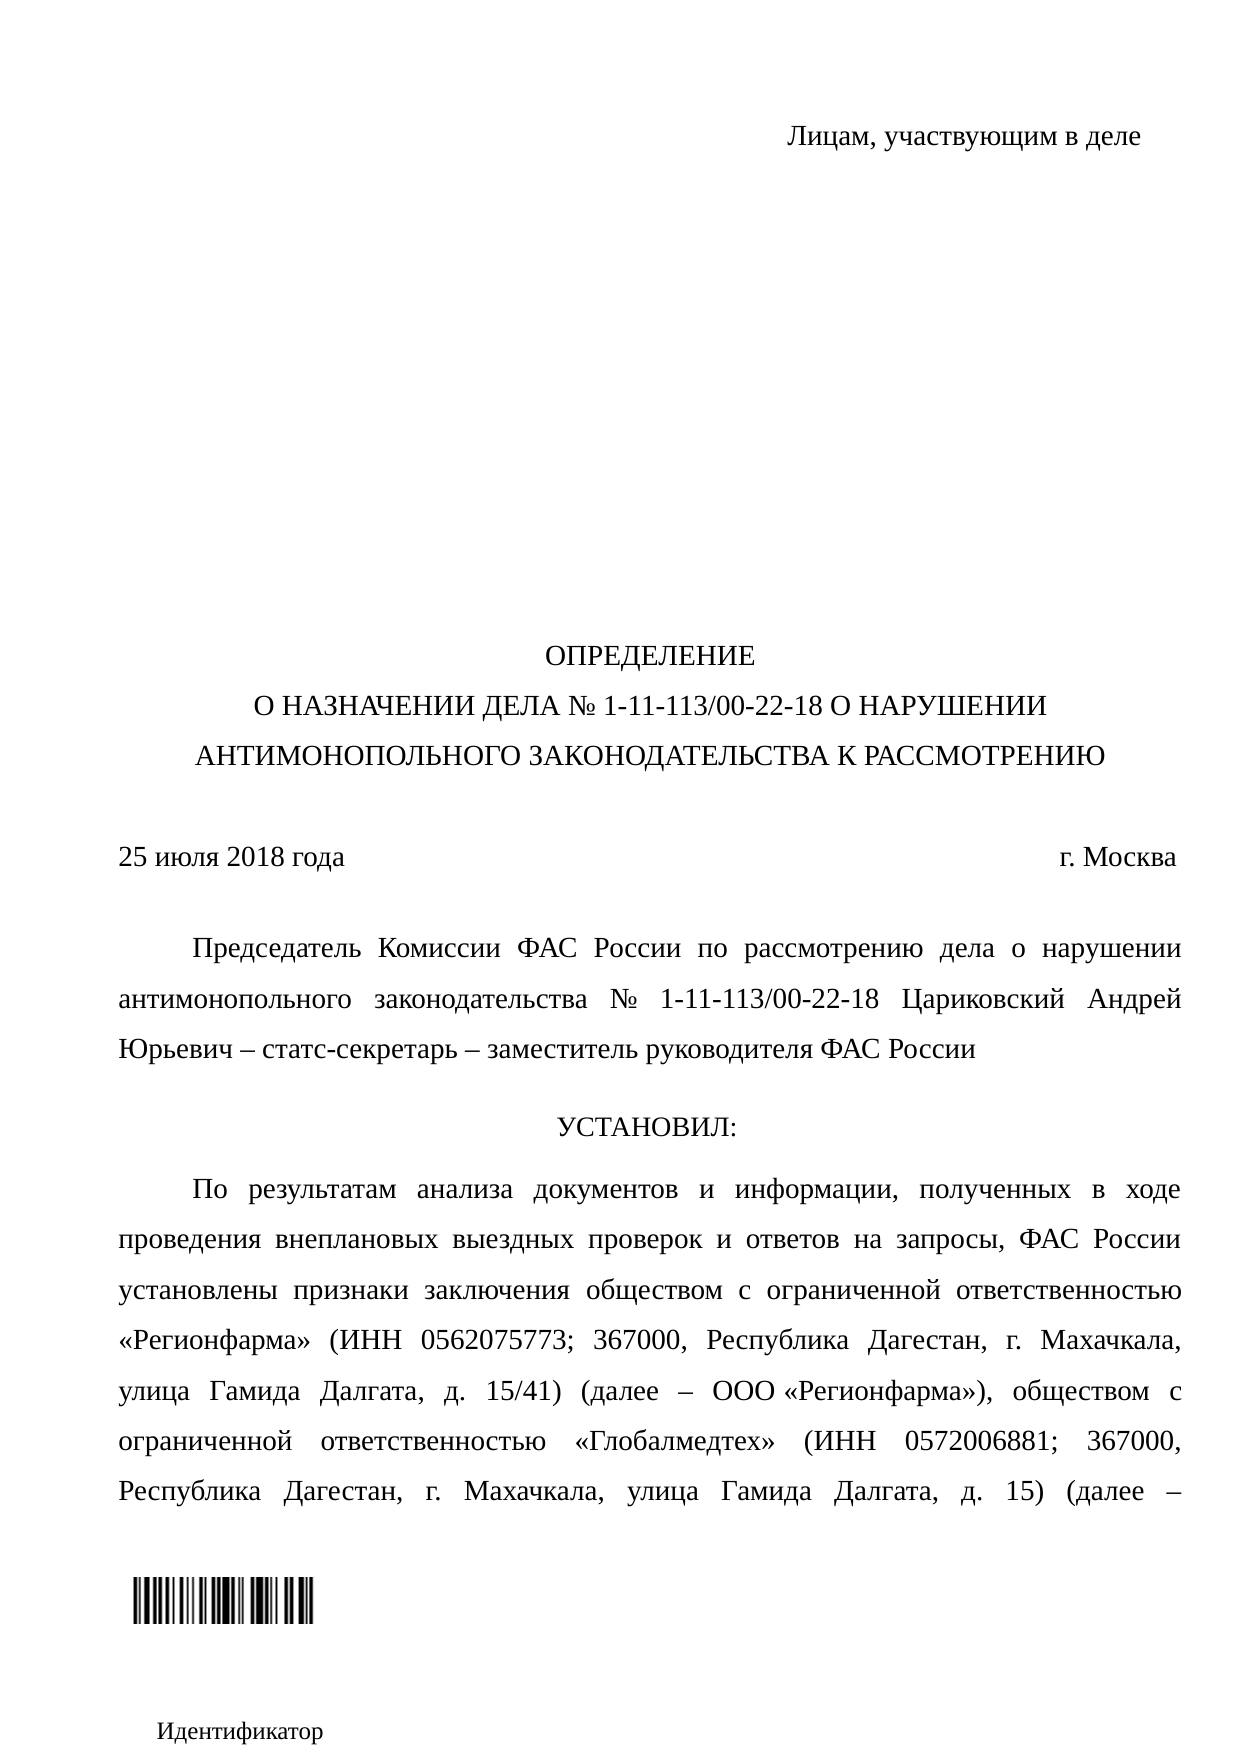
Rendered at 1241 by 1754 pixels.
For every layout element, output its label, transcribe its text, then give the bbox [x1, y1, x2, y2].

text 25 июля 2018 года г. Москва [118, 839, 1188, 872]
text ОПРЕДЕЛЕНИЕ [118, 638, 1182, 671]
text УСТАНОВИЛ: [118, 1110, 1182, 1143]
text По результатам анализа документов и информации, полученных в ходе проведения внеплановых выездных проверок и ответов на запросы, ФАС России установлены признаки заключения обществом с ограниченной ответственностью «Регионфарма» (ИНН 0562075773; 367000, Республика Дагестан, г. Махачкала, улица Гамида Далгата, д. 15/41) (далее – ООО «Регионфарма»), обществом с ограниченной ответственностью «Глобалмедтех» (ИНН 0572006881; 367000, Республика Дагестан, г. Махачкала, улица Гамида Далгата, д. 15) (далее – [118, 1171, 1182, 1507]
text О НАЗНАЧЕНИИ ДЕЛА № 1-11-113/00-22-18 О НАРУШЕНИИ АНТИМОНОПОЛЬНОГО ЗАКОНОДАТЕЛЬСТВА К РАССМОТРЕНИЮ [118, 688, 1182, 772]
text Лицам, участвующим в деле [709, 118, 1141, 152]
text Председатель Комиссии ФАС России по рассмотрению дела о нарушении антимонопольного законодательства № 1-11-113/00-22-18 Цариковский Андрей Юрьевич – статс-секретарь – заместитель руководителя ФАС России [118, 931, 1182, 1065]
picture [118, 1577, 331, 1624]
